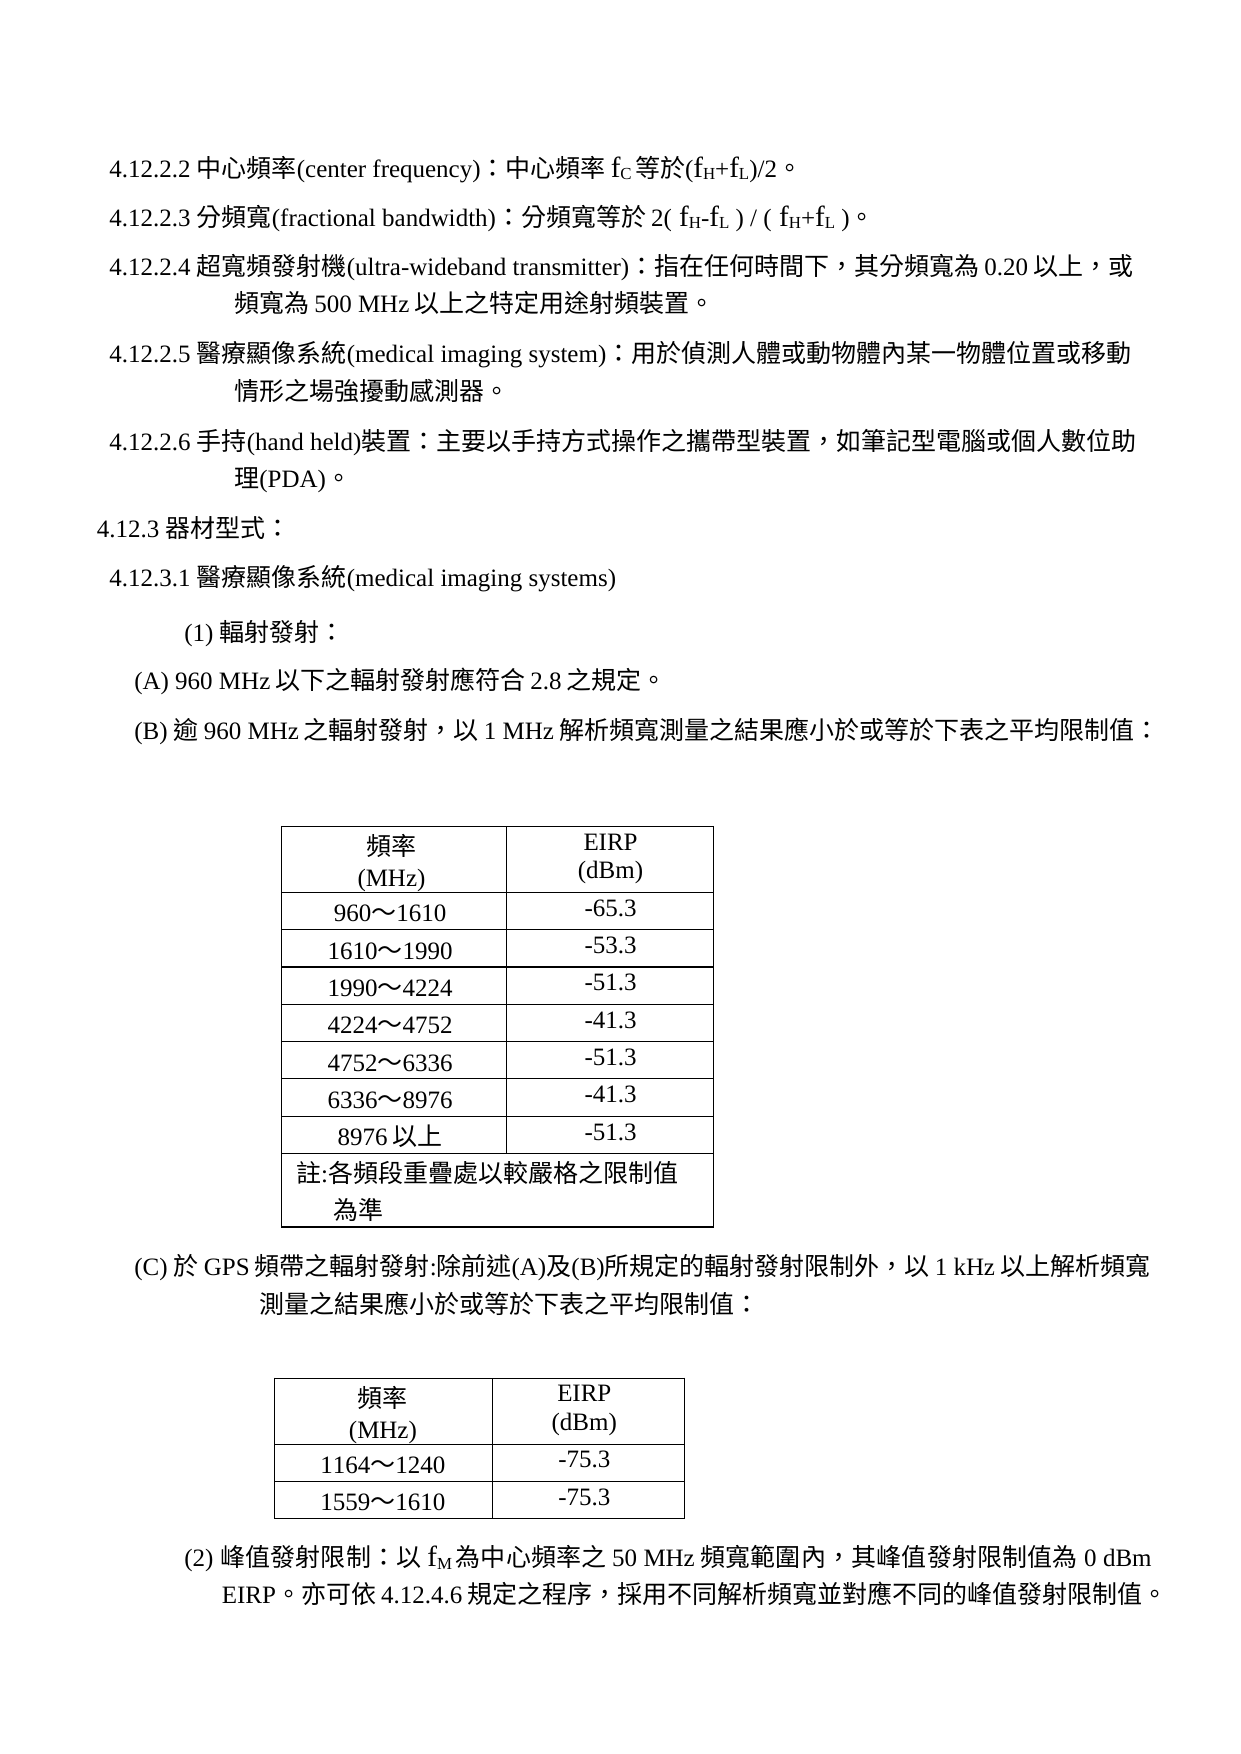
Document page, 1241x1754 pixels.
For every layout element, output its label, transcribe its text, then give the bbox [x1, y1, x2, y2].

text (B) 逾960 MHz之輻射發射，以1 MHz解析頻寬測量之結果應小於或等於下表之平均限制值： [59, 709, 1152, 784]
text 4.12.2.3 分頻寬(fractional bandwidth)：分頻寬等於2( fH-fL ) / ( fH+fL )。 [59, 197, 1152, 233]
table_cell 1164～1240 [275, 1445, 492, 1481]
table_cell -75.3 [493, 1482, 684, 1518]
table_cell -51.3 [507, 1117, 713, 1153]
text 4.12.2.2 中心頻率(center frequency)：中心頻率fC等於(fH+fL)/2。 [59, 148, 1152, 184]
table_header EIRP (dBm) [507, 827, 713, 892]
table_cell -51.3 [507, 968, 713, 1004]
table_cell 註:各頻段重疊處以較嚴格之限制值為準 [282, 1154, 713, 1226]
text (1) 輻射發射： [184, 612, 1152, 648]
text 4.12.2.4 超寬頻發射機(ultra-wideband transmitter)：指在任何時間下，其分頻寬為0.20以上，或頻寬為500 MHz以上之特定用途射頻裝置。 [59, 246, 1152, 321]
table_cell -41.3 [507, 1005, 713, 1041]
table_cell -65.3 [507, 893, 713, 929]
table_cell 960～1610 [282, 893, 506, 929]
table_cell -51.3 [507, 1042, 713, 1078]
table_header EIRP (dBm) [493, 1379, 684, 1443]
table_cell -53.3 [507, 930, 713, 966]
text (2) 峰值發射限制：以fM為中心頻率之50 MHz頻寬範圍內，其峰值發射限制值為0 dBm EIRP。亦可依4.12.4.6規定之程序，採用不同解析頻寬並對應不同的峰值發射限制值。 [184, 1538, 1152, 1610]
table_cell 1990～4224 [282, 968, 506, 1004]
table_cell 1559～1610 [275, 1482, 492, 1518]
table_cell 4752～6336 [282, 1042, 506, 1078]
text (A) 960 MHz以下之輻射發射應符合2.8之規定。 [59, 661, 1152, 697]
text 4.12.2.6 手持(hand held)裝置：主要以手持方式操作之攜帶型裝置，如筆記型電腦或個人數位助理(PDA)。 [59, 421, 1152, 496]
table_cell 1610～1990 [282, 930, 506, 966]
table_header 頻率 (MHz) [282, 827, 506, 892]
table_cell 6336～8976 [282, 1079, 506, 1116]
table_cell 4224～4752 [282, 1005, 506, 1041]
text (C) 於GPS頻帶之輻射發射:除前述(A)及(B)所規定的輻射發射限制外，以1 kHz以上解析頻寬測量之結果應小於或等於下表之平均限制值： [59, 1246, 1152, 1321]
table_cell 8976以上 [282, 1117, 506, 1153]
table_cell -41.3 [507, 1079, 713, 1116]
text 4.12.2.5 醫療顯像系統(medical imaging system)：用於偵測人體或動物體內某一物體位置或移動情形之場強擾動感測器。 [59, 333, 1152, 408]
table_cell -75.3 [493, 1445, 684, 1481]
table_header 頻率 (MHz) [275, 1379, 492, 1443]
text 4.12.3 器材型式： [59, 508, 1152, 544]
text 4.12.3.1 醫療顯像系統(medical imaging systems) [59, 557, 1152, 593]
